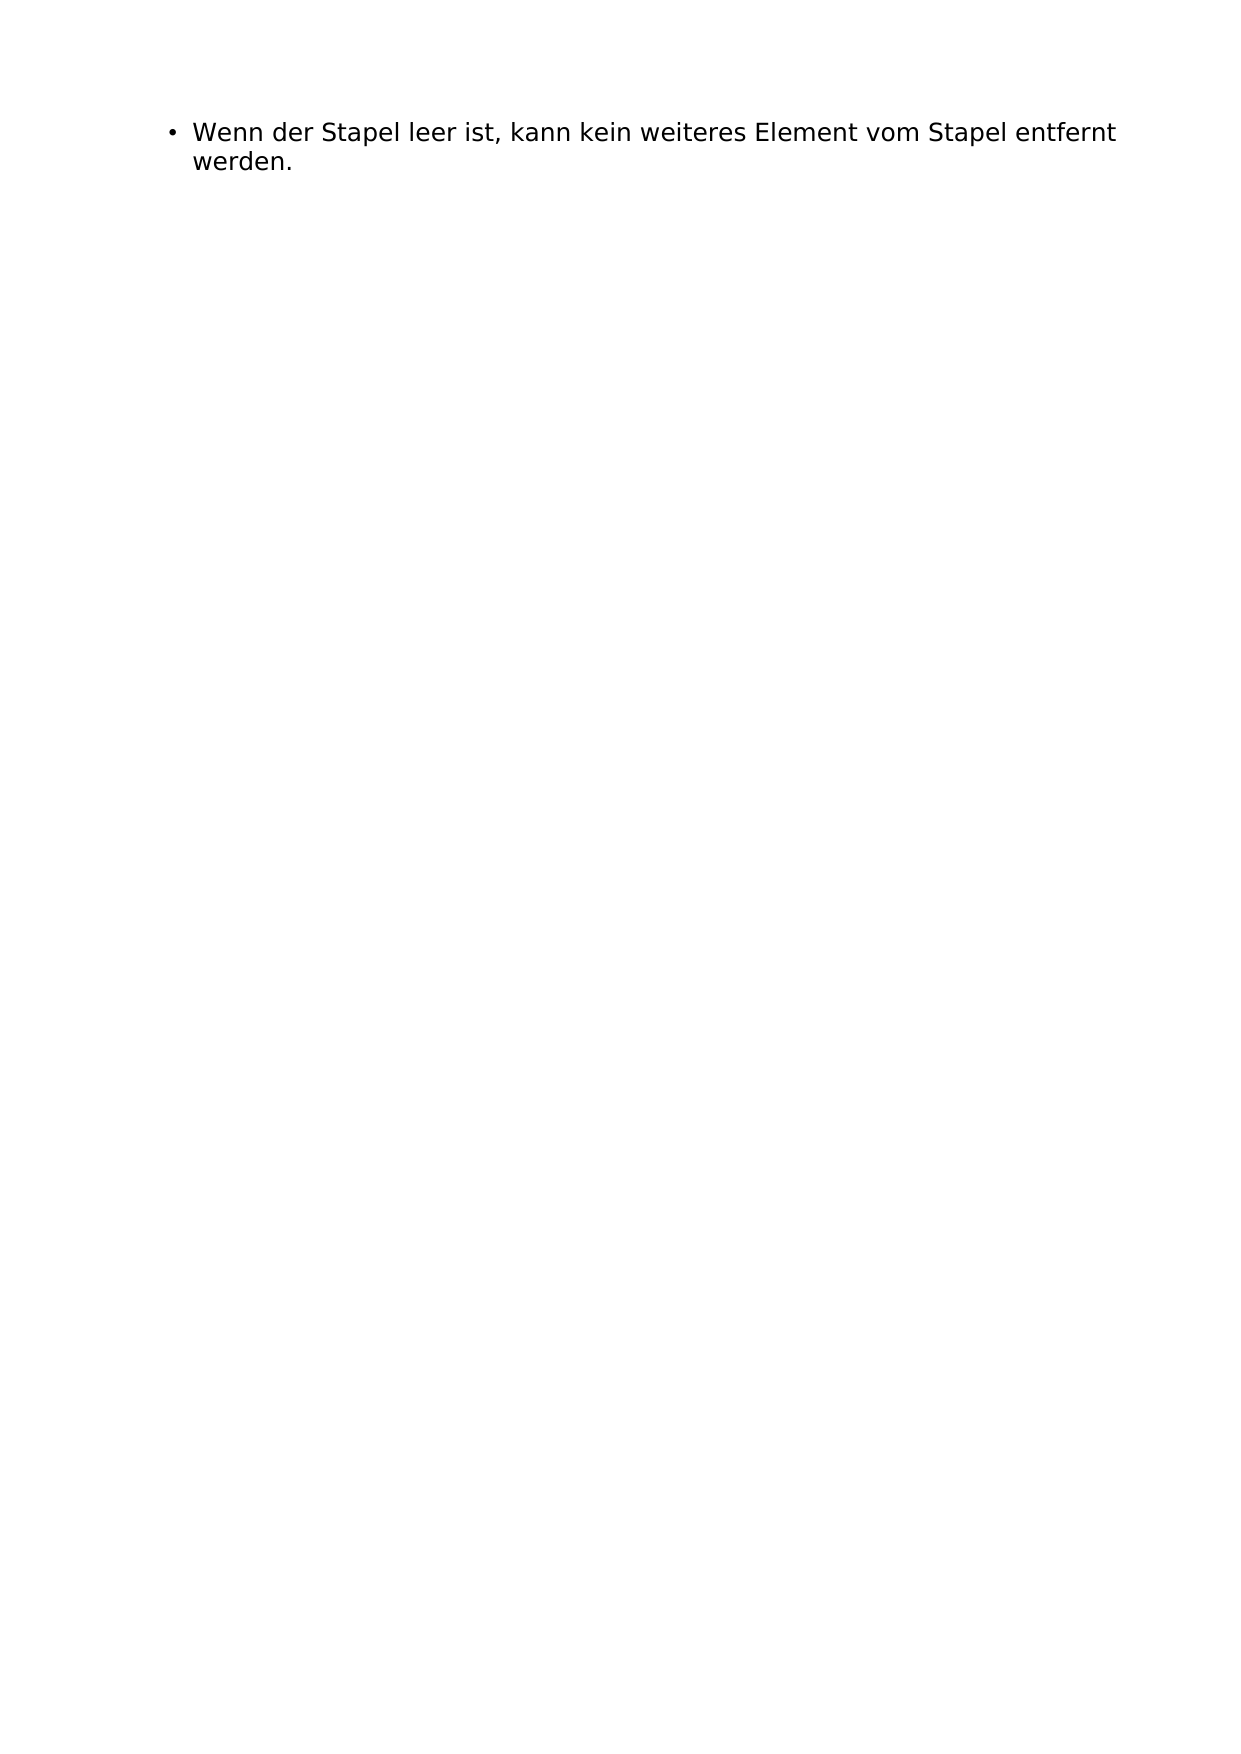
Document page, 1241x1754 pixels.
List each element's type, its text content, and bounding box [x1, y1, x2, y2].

list Wenn der Stapel leer ist, kann kein weiteres Element vom Stapel entfernt werden. [177, 118, 1122, 176]
